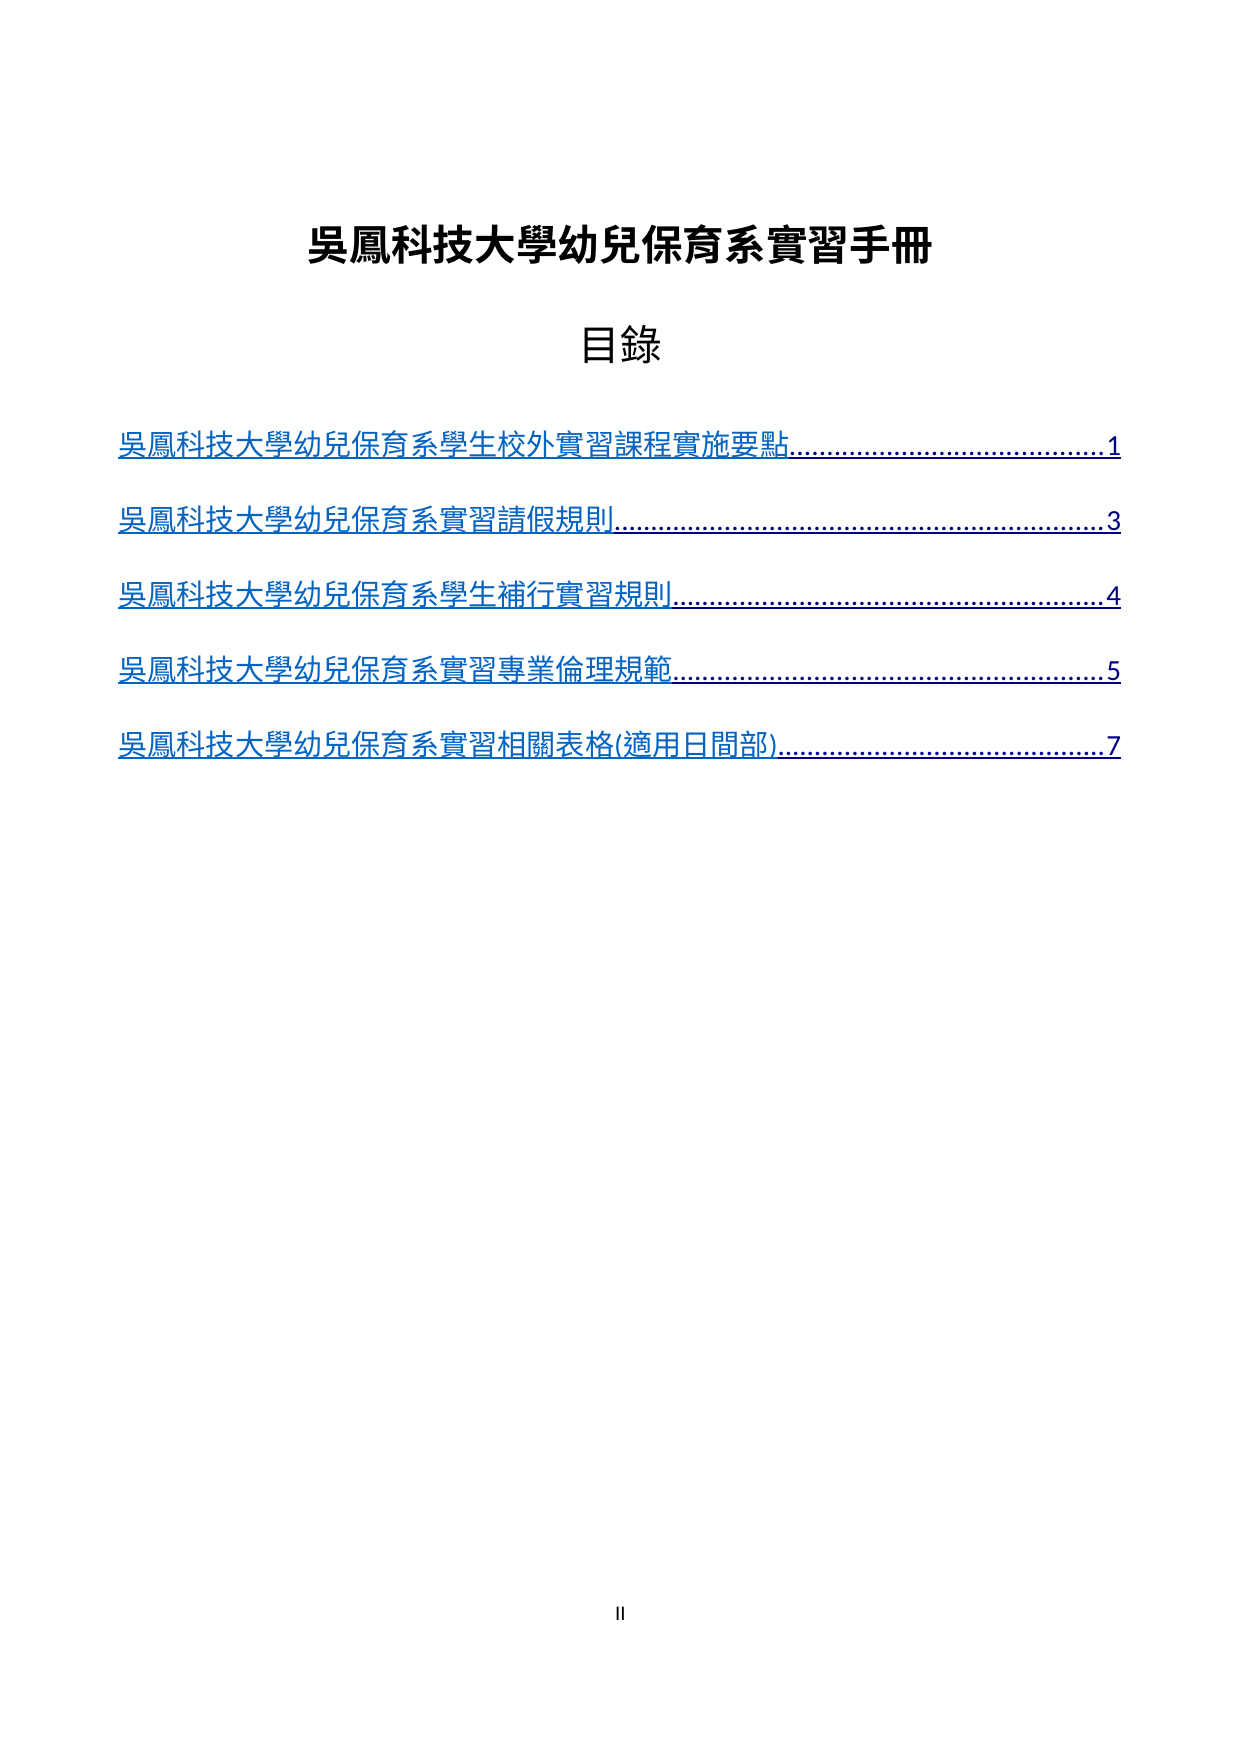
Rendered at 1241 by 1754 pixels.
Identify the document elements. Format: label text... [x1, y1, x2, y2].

text 吳鳳科技大學幼兒保育系學生校外實習課程實施要點 1 [118, 401, 1122, 463]
text 吳鳳科技大學幼兒保育系學生補行實習規則 4 [118, 551, 1122, 613]
text 吳鳳科技大學幼兒保育系實習請假規則 3 [118, 476, 1122, 538]
text 吳鳳科技大學幼兒保育系實習相關表格(適用日間部) 7 [118, 701, 1122, 763]
text 吳鳳科技大學幼兒保育系實習手冊 [118, 201, 1122, 263]
text 目錄 [118, 301, 1122, 363]
text 吳鳳科技大學幼兒保育系實習專業倫理規範 5 [118, 626, 1122, 688]
